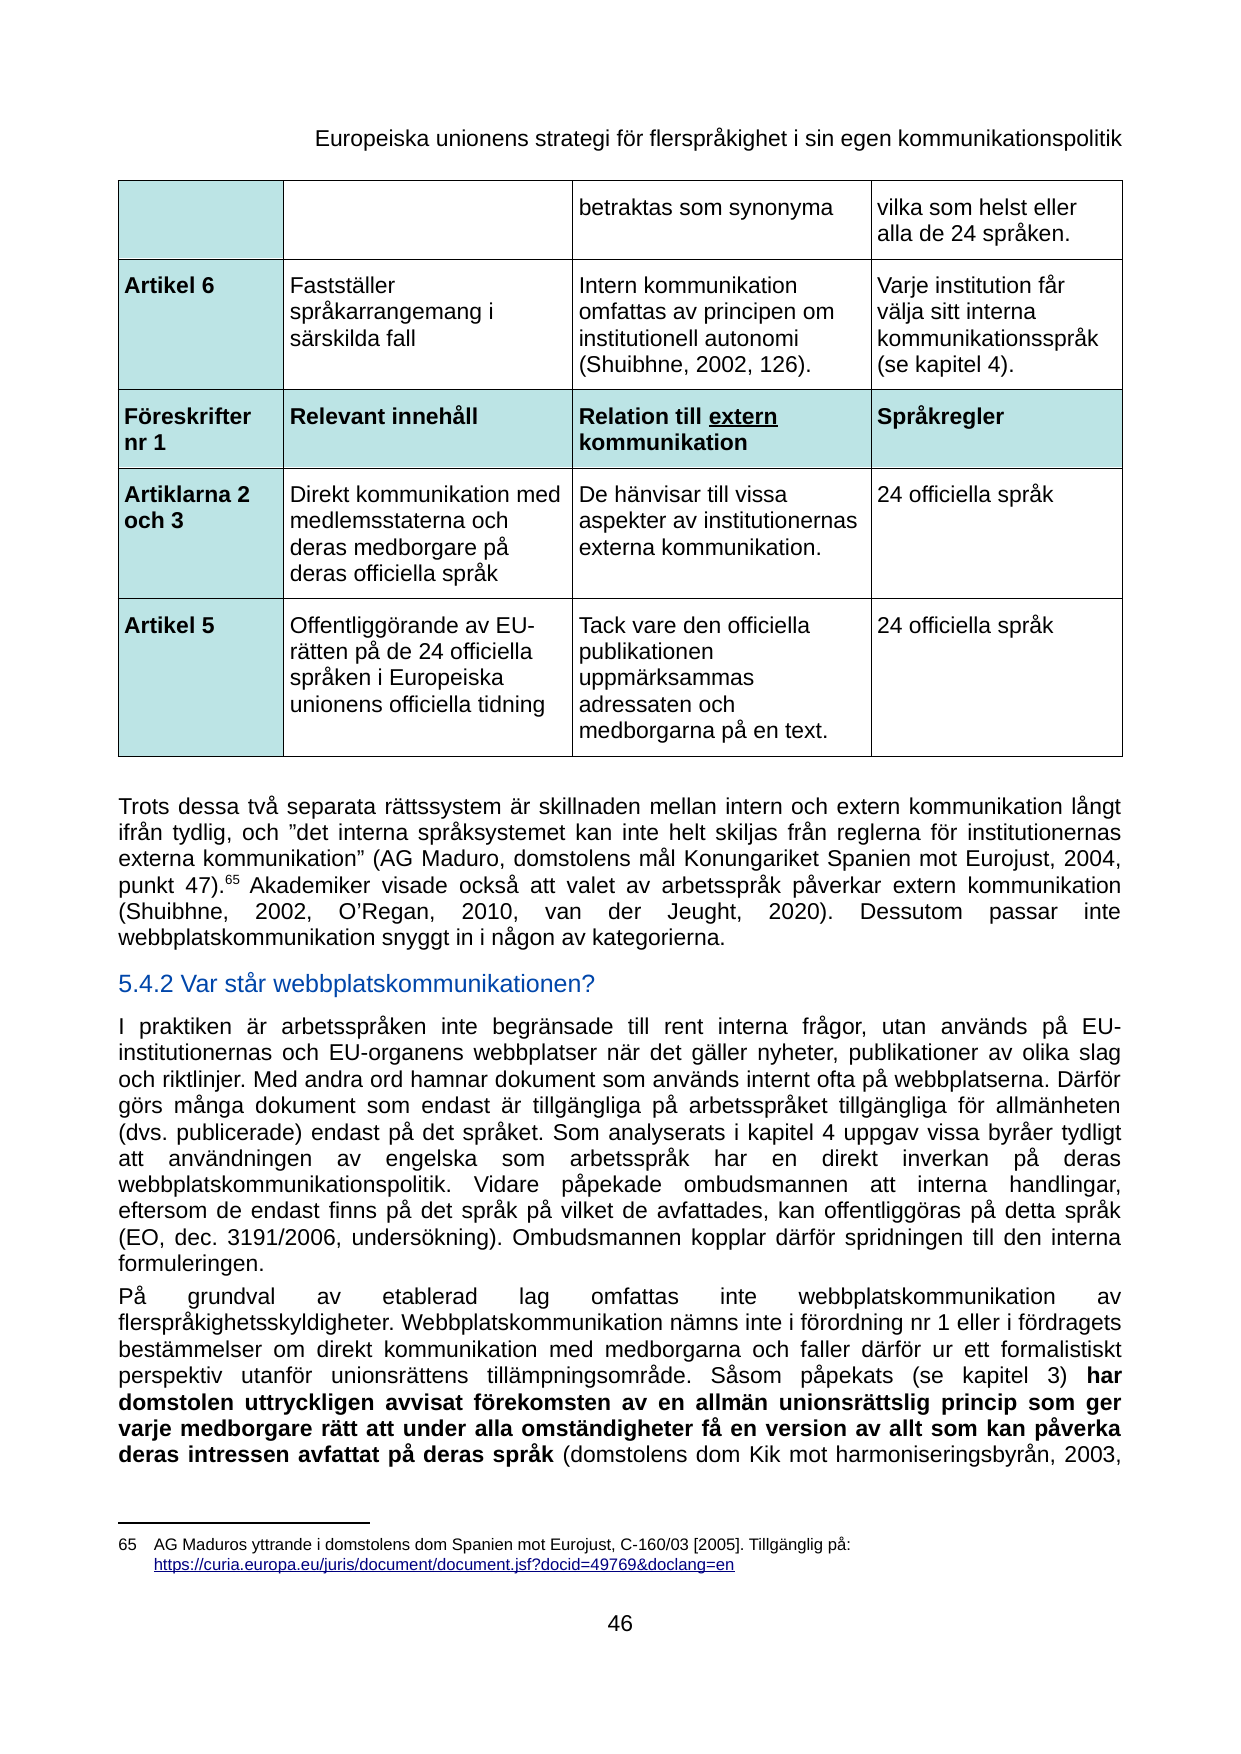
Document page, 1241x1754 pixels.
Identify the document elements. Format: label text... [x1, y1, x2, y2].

table_cell Varje institution får välja sitt interna kommunikationsspråk (se kapitel 4). [872, 260, 1122, 389]
table_cell 24 officiella språk [872, 599, 1122, 756]
table_cell 24 officiella språk [872, 469, 1122, 598]
table_cell Fastställer språkarrangemang i särskilda fall [284, 260, 572, 389]
table_cell Artikel 5 [119, 599, 283, 756]
text På grundval av etablerad lag omfattas inte webbplatskommunikation av flerspråkighetsskyldigheter. Webbplatskommunikation nämns inte i förordning nr 1 eller i fördragets bestämmelser om direkt kommunikation med medborgarna och faller därför ur ett formalistiskt perspektiv utanför unionsrättens tillämpningsområde. Såsom påpekats (se kapitel 3) har domstolen uttryckligen avvisat förekomsten av en allmän unionsrättslig princip som ger varje medborgare rätt att under alla omständigheter få en version av allt som kan påverka deras intressen avfattat på deras språk (domstolens dom Kik mot harmoniseringsbyrån, 2003, punkt 82). Närmare bestämt tolkas artikel 6 av juridiska forskare så att varje institution får fastställa sin egen språkordning, särskilt men inte uteslutande när det gäller rent interna frågor (van der Jeught, 2021). ”Det förefaller inte uppenbart varför ”särskilda fall” skulle begränsas till intern kommunikation (O’ Regan, 2010). [118, 1283, 1122, 1467]
table_cell Relation till extern kommunikation [573, 390, 871, 467]
table_cell vilka som helst eller alla de 24 språken. [872, 181, 1122, 258]
text Trots dessa två separata rättssystem är skillnaden mellan intern och extern kommunikation långt ifrån tydlig, och ”det interna språksystemet kan inte helt skiljas från reglerna för institutionernas externa kommunikation” (AG Maduro, domstolens mål Konungariket Spanien mot Eurojust, 2004, punkt 47). Akademiker visade också att valet av arbetsspråk påverkar extern kommunikation (Shuibhne, 2002, O’Regan, 2010, van der Jeught, 2020). Dessutom passar inte webbplatskommunikation snyggt in i någon av kategorierna. [118, 793, 1122, 951]
text AG Maduros yttrande i domstolens dom Spanien mot Eurojust, C-160/03 [2005]. Tillgänglig på: https://curia.europa.eu/juris/document/document.jsf?docid=49769&doclang=en [118, 1535, 1122, 1573]
table_cell Direkt kommunikation med medlemsstaterna och deras medborgare på deras officiella språk [284, 469, 572, 598]
table_cell [284, 181, 572, 258]
subtitle 5.4.2 Var står webbplatskommunikationen? [118, 968, 1122, 997]
table_cell [119, 181, 283, 258]
table_cell betraktas som synonyma [573, 181, 871, 258]
table_cell Artikel 6 [119, 260, 283, 389]
table_cell De hänvisar till vissa aspekter av institutionernas externa kommunikation. [573, 469, 871, 598]
text I praktiken är arbetsspråken inte begränsade till rent interna frågor, utan används på EU-institutionernas och EU-organens webbplatser när det gäller nyheter, publikationer av olika slag och riktlinjer. Med andra ord hamnar dokument som används internt ofta på webbplatserna. Därför görs många dokument som endast är tillgängliga på arbetsspråket tillgängliga för allmänheten (dvs. publicerade) endast på det språket. Som analyserats i kapitel 4 uppgav vissa byråer tydligt att användningen av engelska som arbetsspråk har en direkt inverkan på deras webbplatskommunikationspolitik. Vidare påpekade ombudsmannen att interna handlingar, eftersom de endast finns på det språk på vilket de avfattades, kan offentliggöras på detta språk (EO, dec. 3191/2006, undersökning). Ombudsmannen kopplar därför spridningen till den interna formuleringen. [118, 1013, 1122, 1277]
table_cell Intern kommunikation omfattas av principen om institutionell autonomi (Shuibhne, 2002, 126). [573, 260, 871, 389]
table_cell Offentliggörande av EU-rätten på de 24 officiella språken i Europeiska unionens officiella tidning [284, 599, 572, 756]
table_cell Föreskrifter nr 1 [119, 390, 283, 467]
table_cell Tack vare den officiella publikationen uppmärksammas adressaten och medborgarna på en text. [573, 599, 871, 756]
table_cell Språkregler [872, 390, 1122, 467]
table_cell Artiklarna 2 och 3 [119, 469, 283, 598]
table_cell Relevant innehåll [284, 390, 572, 467]
